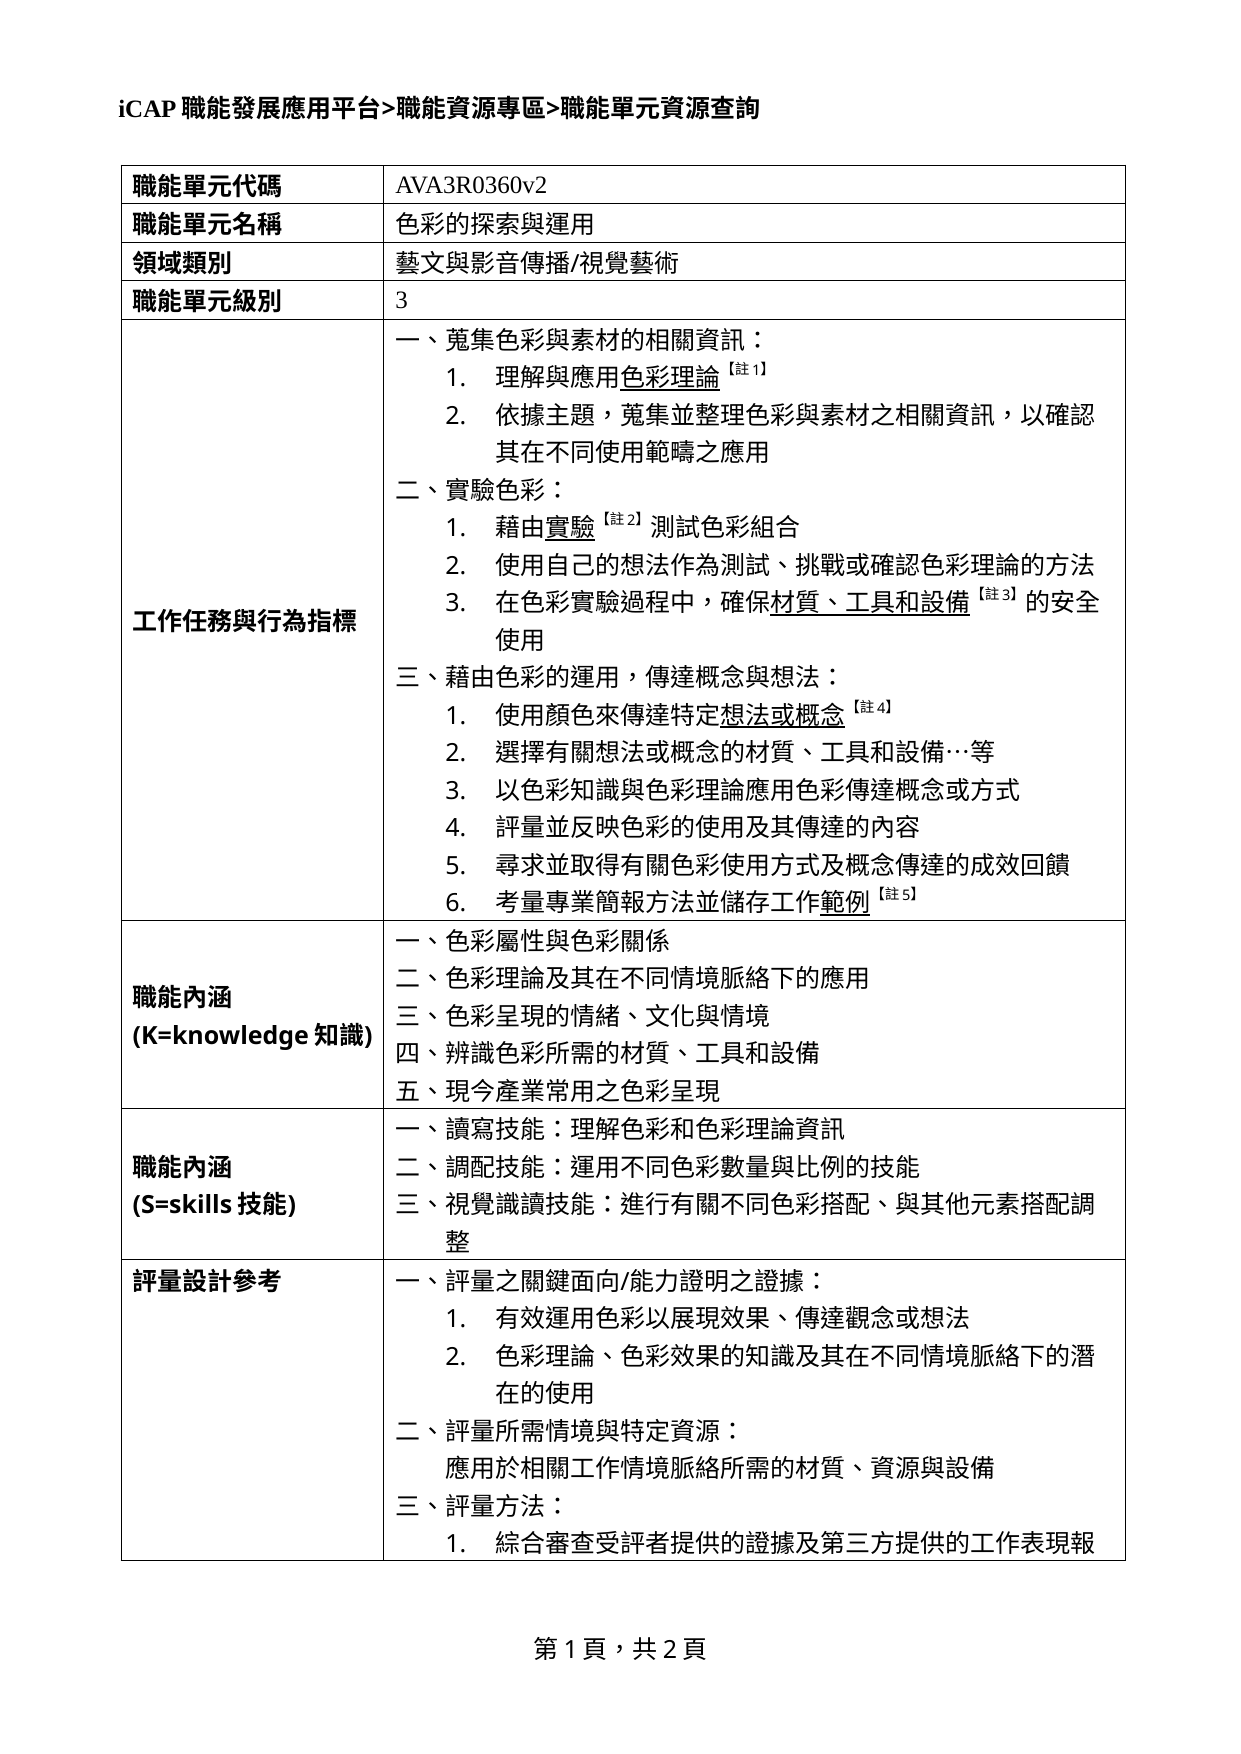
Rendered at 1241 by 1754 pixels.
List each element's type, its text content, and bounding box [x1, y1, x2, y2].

table_cell 評量之關鍵面向/能力證明之證據： 有效運用色彩以展現效果、傳達觀念或想法 色彩理論、色彩效果的知識及其在不同情境脈絡下的潛在的使用 評量所需情境與特定資源： 應用於相關工作情境脈絡所需的材質、資源與設備 評量方法： 綜合審查受評者提供的證據及第三方提供的工作表現報告 評量受評者所產製之以色彩傳達概念或想法的範例 口頭或書面詢問，以評估受評者在色彩理論和色彩使用的知識 [384, 1260, 1125, 1560]
table_cell 評量設計參考 [122, 1260, 383, 1560]
table_cell 3 [384, 281, 1125, 319]
table_cell 領域類別 [122, 243, 383, 280]
table_cell 工作任務與行為指標 [122, 320, 383, 920]
table_cell 職能內涵 (S=skills技能) [122, 1109, 383, 1259]
table_cell 職能單元名稱 [122, 204, 383, 242]
table_cell 讀寫技能：理解色彩和色彩理論資訊 調配技能：運用不同色彩數量與比例的技能 視覺識讀技能：進行有關不同色彩搭配、與其他元素搭配調整 [384, 1109, 1125, 1259]
table_cell 職能單元級別 [122, 281, 383, 319]
table_header AVA3R0360v2 [384, 166, 1125, 203]
table_cell 色彩的探索與運用 [384, 204, 1125, 242]
table_cell 職能內涵 (K=knowledge知識) [122, 921, 383, 1108]
table_header 職能單元代碼 [122, 166, 383, 203]
table_cell 色彩屬性與色彩關係 色彩理論及其在不同情境脈絡下的應用 色彩呈現的情緒、文化與情境 辨識色彩所需的材質、工具和設備 現今產業常用之色彩呈現 [384, 921, 1125, 1108]
table_cell 藝文與影音傳播/視覺藝術 [384, 243, 1125, 280]
table_cell 蒐集色彩與素材的相關資訊： 理解與應用色彩理論【註1】 依據主題，蒐集並整理色彩與素材之相關資訊，以確認其在不同使用範疇之應用 實驗色彩： 藉由實驗【註2】測試色彩組合 使用自己的想法作為測試、挑戰或確認色彩理論的方法 在色彩實驗過程中，確保材質、工具和設備【註3】的安全使用 藉由色彩的運用，傳達概念與想法： 使用顏色來傳達特定想法或概念【註4】 選擇有關想法或概念的材質、工具和設備…等 以色彩知識與色彩理論應用色彩傳達概念或方式 評量並反映色彩的使用及其傳達的內容 尋求並取得有關色彩使用方式及概念傳達的成效回饋 考量專業簡報方法並儲存工作範例【註5】 [384, 320, 1125, 920]
